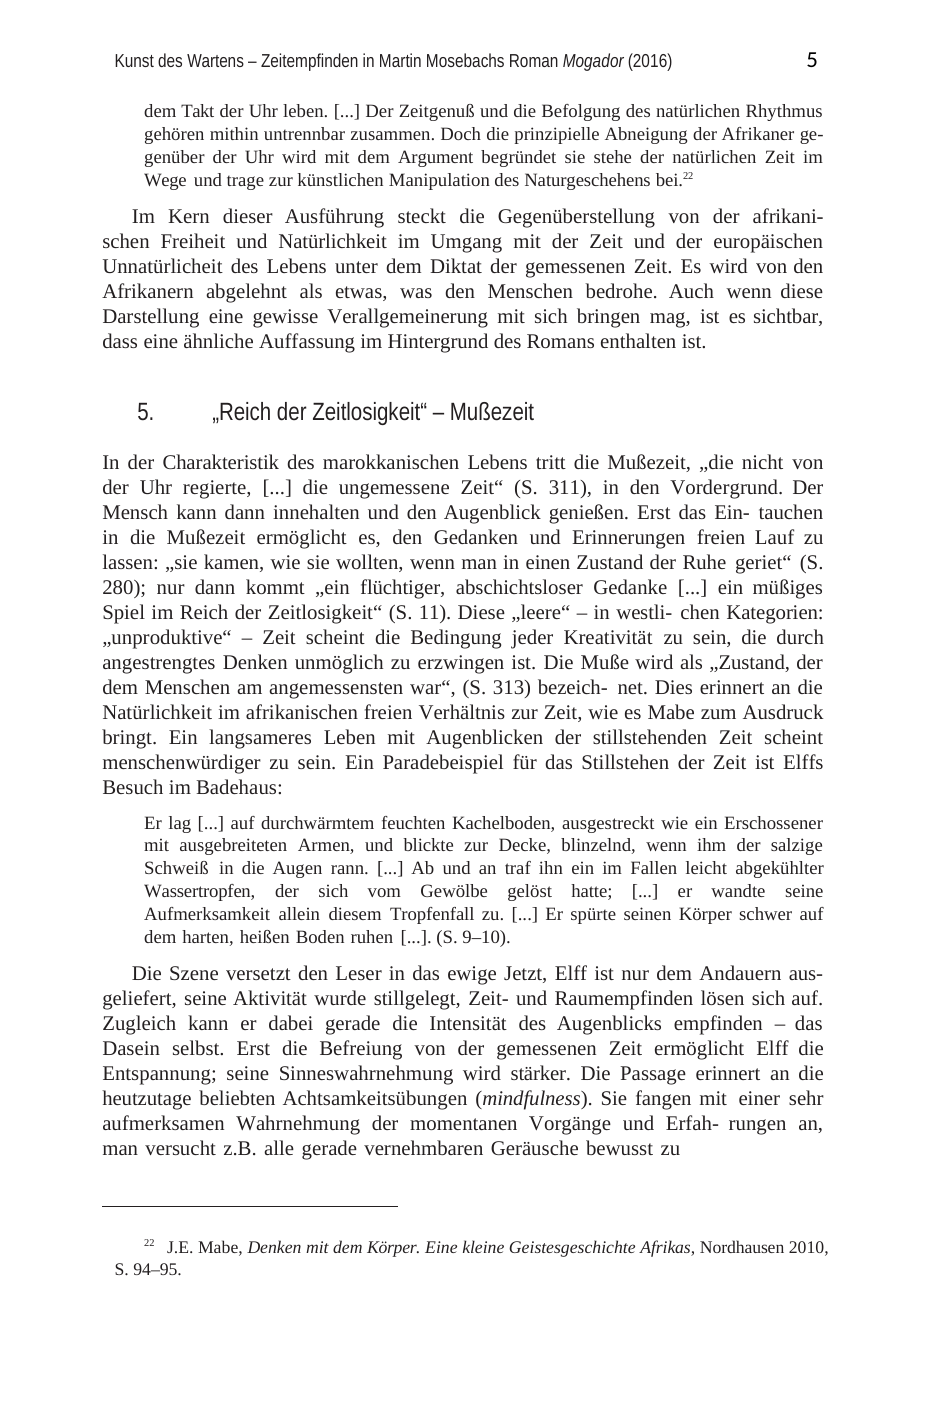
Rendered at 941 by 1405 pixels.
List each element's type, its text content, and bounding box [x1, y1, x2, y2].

text 22 J.E. Mabe, Denken mit dem Körper. Eine kleine Geistesgeschichte Afrikas, Nordhausen 2010, [144, 1237, 834, 1257]
text Die Szene versetzt den Leser in das ewige Jetzt, Elff ist nur dem Andauern aus- geliefert, seine Aktivität wurde stillgelegt, Zeit- und Raumempfinden lösen sich auf. Zugleich kann er dabei gerade die Intensität des Augenblicks empfinden – das Dasein selbst. Erst die Befreiung von der gemessenen Zeit ermöglicht Elff die Entspannung; seine Sinneswahrnehmung wird stärker. Die Passage erinnert an die heutzutage beliebten Achtsamkeitsübungen (mindfulness). Sie fangen mit einer sehr aufmerksamen Wahrnehmung der momentanen Vorgänge und Erfah- rungen an, man versucht z.B. alle gerade vernehmbaren Geräusche bewusst zu [102, 961, 823, 1160]
subtitle „Reich der Zeitlosigkeit“ – Mußezeit [137, 397, 834, 426]
text In der Charakteristik des marokkanischen Lebens tritt die Mußezeit, „die nicht von der Uhr regierte, [...] die ungemessene Zeit“ (S. 311), in den Vordergrund. Der Mensch kann dann innehalten und den Augenblick genießen. Erst das Ein- tauchen in die Mußezeit ermöglicht es, den Gedanken und Erinnerungen freien Lauf zu lassen: „sie kamen, wie sie wollten, wenn man in einen Zustand der Ruhe geriet“ (S. 280); nur dann kommt „ein flüchtiger, abschichtsloser Gedanke [...] ein müßiges Spiel im Reich der Zeitlosigkeit“ (S. 11). Diese „leere“ – in westli- chen Kategorien: „unproduktive“ – Zeit scheint die Bedingung jeder Kreativität zu sein, die durch angestrengtes Denken unmöglich zu erzwingen ist. Die Muße wird als „Zustand, der dem Menschen am angemessensten war“, (S. 313) bezeich- net. Dies erinnert an die Natürlichkeit im afrikanischen freien Verhältnis zur Zeit, wie es Mabe zum Ausdruck bringt. Ein langsameres Leben mit Augenblicken der stillstehenden Zeit scheint menschenwürdiger zu sein. Ein Paradebeispiel für das Stillstehen der Zeit ist Elffs Besuch im Badehaus: [102, 450, 823, 799]
text S. 94–95. [114, 1259, 834, 1279]
text dem Takt der Uhr leben. [...] Der Zeitgenuß und die Befolgung des natürlichen Rhythmus gehören mithin untrennbar zusammen. Doch die prinzipielle Abneigung der Afrikaner ge- genüber der Uhr wird mit dem Argument begründet sie stehe der natürlichen Zeit im Wege und trage zur künstlichen Manipulation des Naturgeschehens bei.22 [144, 100, 823, 190]
text Er lag [...] auf durchwärmtem feuchten Kachelboden, ausgestreckt wie ein Erschossener mit ausgebreiteten Armen, und blickte zur Decke, blinzelnd, wenn ihm der salzige Schweiß in die Augen rann. [...] Ab und an traf ihn ein im Fallen leicht abgekühlter Wassertropfen, der sich vom Gewölbe gelöst hatte; [...] er wandte seine Aufmerksamkeit allein diesem Tropfenfall zu. [...] Er spürte seinen Körper schwer auf dem harten, heißen Boden ruhen [...]. (S. 9–10). [144, 812, 823, 947]
text Im Kern dieser Ausführung steckt die Gegenüberstellung von der afrikani- schen Freiheit und Natürlichkeit im Umgang mit der Zeit und der europäischen Unnatürlicheit des Lebens unter dem Diktat der gemessenen Zeit. Es wird von den Afrikanern abgelehnt als etwas, was den Menschen bedrohe. Auch wenn diese Darstellung eine gewisse Verallgemeinerung mit sich bringen mag, ist es sichtbar, dass eine ähnliche Auffassung im Hintergrund des Romans enthalten ist. [102, 204, 823, 353]
